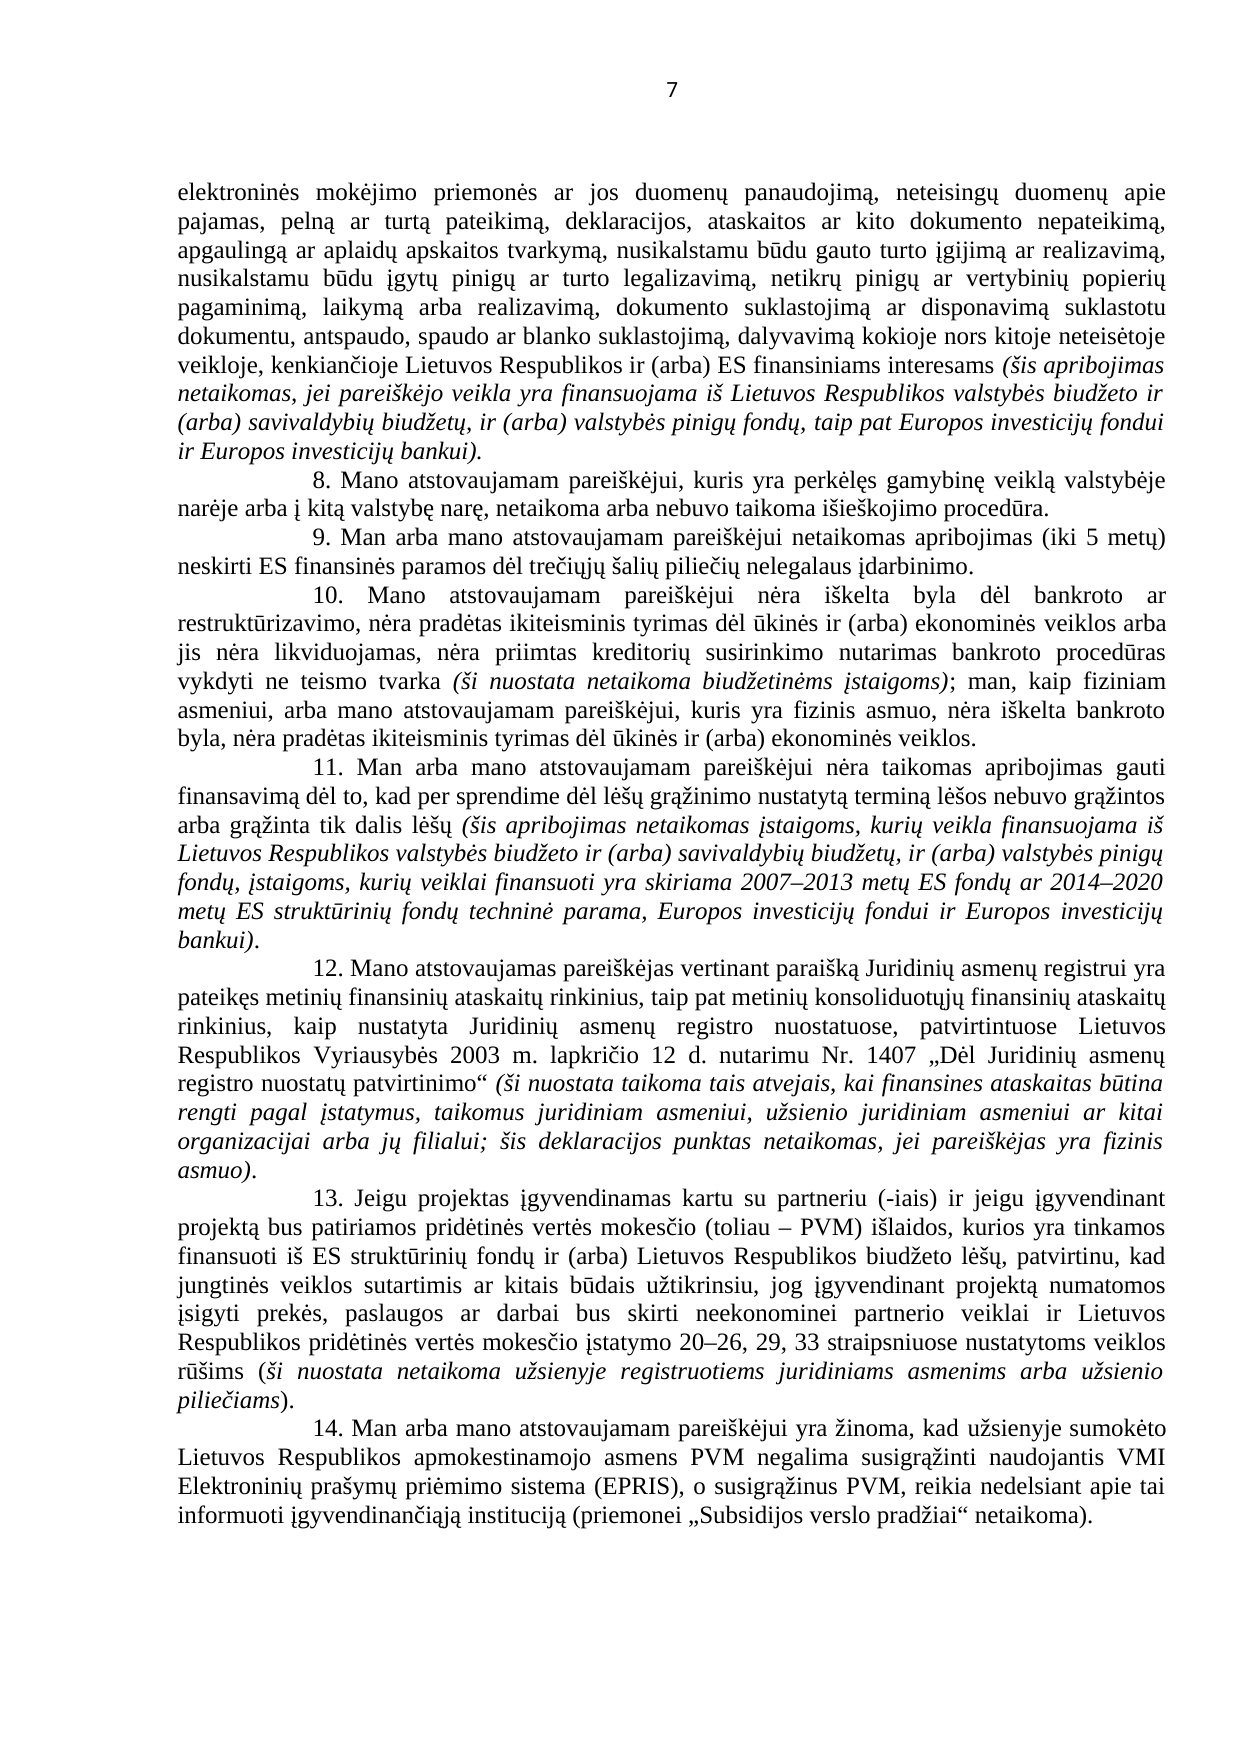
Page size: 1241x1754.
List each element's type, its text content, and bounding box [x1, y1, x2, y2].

text elektroninės mokėjimo priemonės ar jos duomenų panaudojimą, neteisingų duomenų apie pajamas, pelną ar turtą pateikimą, deklaracijos, ataskaitos ar kito dokumento nepateikimą, apgaulingą ar aplaidų apskaitos tvarkymą, nusikalstamu būdu gauto turto įgijimą ar realizavimą, nusikalstamu būdu įgytų pinigų ar turto legalizavimą, netikrų pinigų ar vertybinių popierių pagaminimą, laikymą arba realizavimą, dokumento suklastojimą ar disponavimą suklastotu dokumentu, antspaudo, spaudo ar blanko suklastojimą, dalyvavimą kokioje nors kitoje neteisėtoje veikloje, kenkiančioje Lietuvos Respublikos ir (arba) ES finansiniams interesams (šis apribojimas netaikomas, jei pareiškėjo veikla yra finansuojama iš Lietuvos Respublikos valstybės biudžeto ir (arba) savivaldybių biudžetų, ir (arba) valstybės pinigų fondų, taip pat Europos investicijų fondui ir Europos investicijų bankui). [177, 177, 1167, 465]
text 13. Jeigu projektas įgyvendinamas kartu su partneriu (-iais) ir jeigu įgyvendinant projektą bus patiriamos pridėtinės vertės mokesčio (toliau – PVM) išlaidos, kurios yra tinkamos finansuoti iš ES struktūrinių fondų ir (arba) Lietuvos Respublikos biudžeto lėšų, patvirtinu, kad jungtinės veiklos sutartimis ar kitais būdais užtikrinsiu, jog įgyvendinant projektą numatomos įsigyti prekės, paslaugos ar darbai bus skirti neekonominei partnerio veiklai ir Lietuvos Respublikos pridėtinės vertės mokesčio įstatymo 20–26, 29, 33 straipsniuose nustatytoms veiklos rūšims (ši nuostata netaikoma užsienyje registruotiems juridiniams asmenims arba užsienio piliečiams). [177, 1183, 1167, 1413]
text 8. Mano atstovaujamam pareiškėjui, kuris yra perkėlęs gamybinę veiklą valstybėje narėje arba į kitą valstybę narę, netaikoma arba nebuvo taikoma išieškojimo procedūra. [177, 465, 1167, 522]
text 9. Man arba mano atstovaujamam pareiškėjui netaikomas apribojimas (iki 5 metų) neskirti ES finansinės paramos dėl trečiųjų šalių piliečių nelegalaus įdarbinimo. [177, 522, 1167, 580]
text 10. Mano atstovaujamam pareiškėjui nėra iškelta byla dėl bankroto ar restruktūrizavimo, nėra pradėtas ikiteisminis tyrimas dėl ūkinės ir (arba) ekonominės veiklos arba jis nėra likviduojamas, nėra priimtas kreditorių susirinkimo nutarimas bankroto procedūras vykdyti ne teismo tvarka (ši nuostata netaikoma biudžetinėms įstaigoms); man, kaip fiziniam asmeniui, arba mano atstovaujamam pareiškėjui, kuris yra fizinis asmuo, nėra iškelta bankroto byla, nėra pradėtas ikiteisminis tyrimas dėl ūkinės ir (arba) ekonominės veiklos. [177, 580, 1167, 752]
text 12. Mano atstovaujamas pareiškėjas vertinant paraišką Juridinių asmenų registrui yra pateikęs metinių finansinių ataskaitų rinkinius, taip pat metinių konsoliduotųjų finansinių ataskaitų rinkinius, kaip nustatyta Juridinių asmenų registro nuostatuose, patvirtintuose Lietuvos Respublikos Vyriausybės 2003 m. lapkričio 12 d. nutarimu Nr. 1407 „Dėl Juridinių asmenų registro nuostatų patvirtinimo“ (ši nuostata taikoma tais atvejais, kai finansines ataskaitas būtina rengti pagal įstatymus, taikomus juridiniam asmeniui, užsienio juridiniam asmeniui ar kitai organizacijai arba jų filialui; šis deklaracijos punktas netaikomas, jei pareiškėjas yra fizinis asmuo). [177, 953, 1167, 1183]
text 11. Man arba mano atstovaujamam pareiškėjui nėra taikomas apribojimas gauti finansavimą dėl to, kad per sprendime dėl lėšų grąžinimo nustatytą terminą lėšos nebuvo grąžintos arba grąžinta tik dalis lėšų (šis apribojimas netaikomas įstaigoms, kurių veikla finansuojama iš Lietuvos Respublikos valstybės biudžeto ir (arba) savivaldybių biudžetų, ir (arba) valstybės pinigų fondų, įstaigoms, kurių veiklai finansuoti yra skiriama 2007–2013 metų ES fondų ar 2014–2020 metų ES struktūrinių fondų techninė parama, Europos investicijų fondui ir Europos investicijų bankui). [177, 752, 1167, 953]
text 14. Man arba mano atstovaujamam pareiškėjui yra žinoma, kad užsienyje sumokėto Lietuvos Respublikos apmokestinamojo asmens PVM negalima susigrąžinti naudojantis VMI Elektroninių prašymų priėmimo sistema (EPRIS), o susigrąžinus PVM, reikia nedelsiant apie tai informuoti įgyvendinančiąją instituciją (priemonei „Subsidijos verslo pradžiai“ netaikoma). [177, 1413, 1167, 1528]
